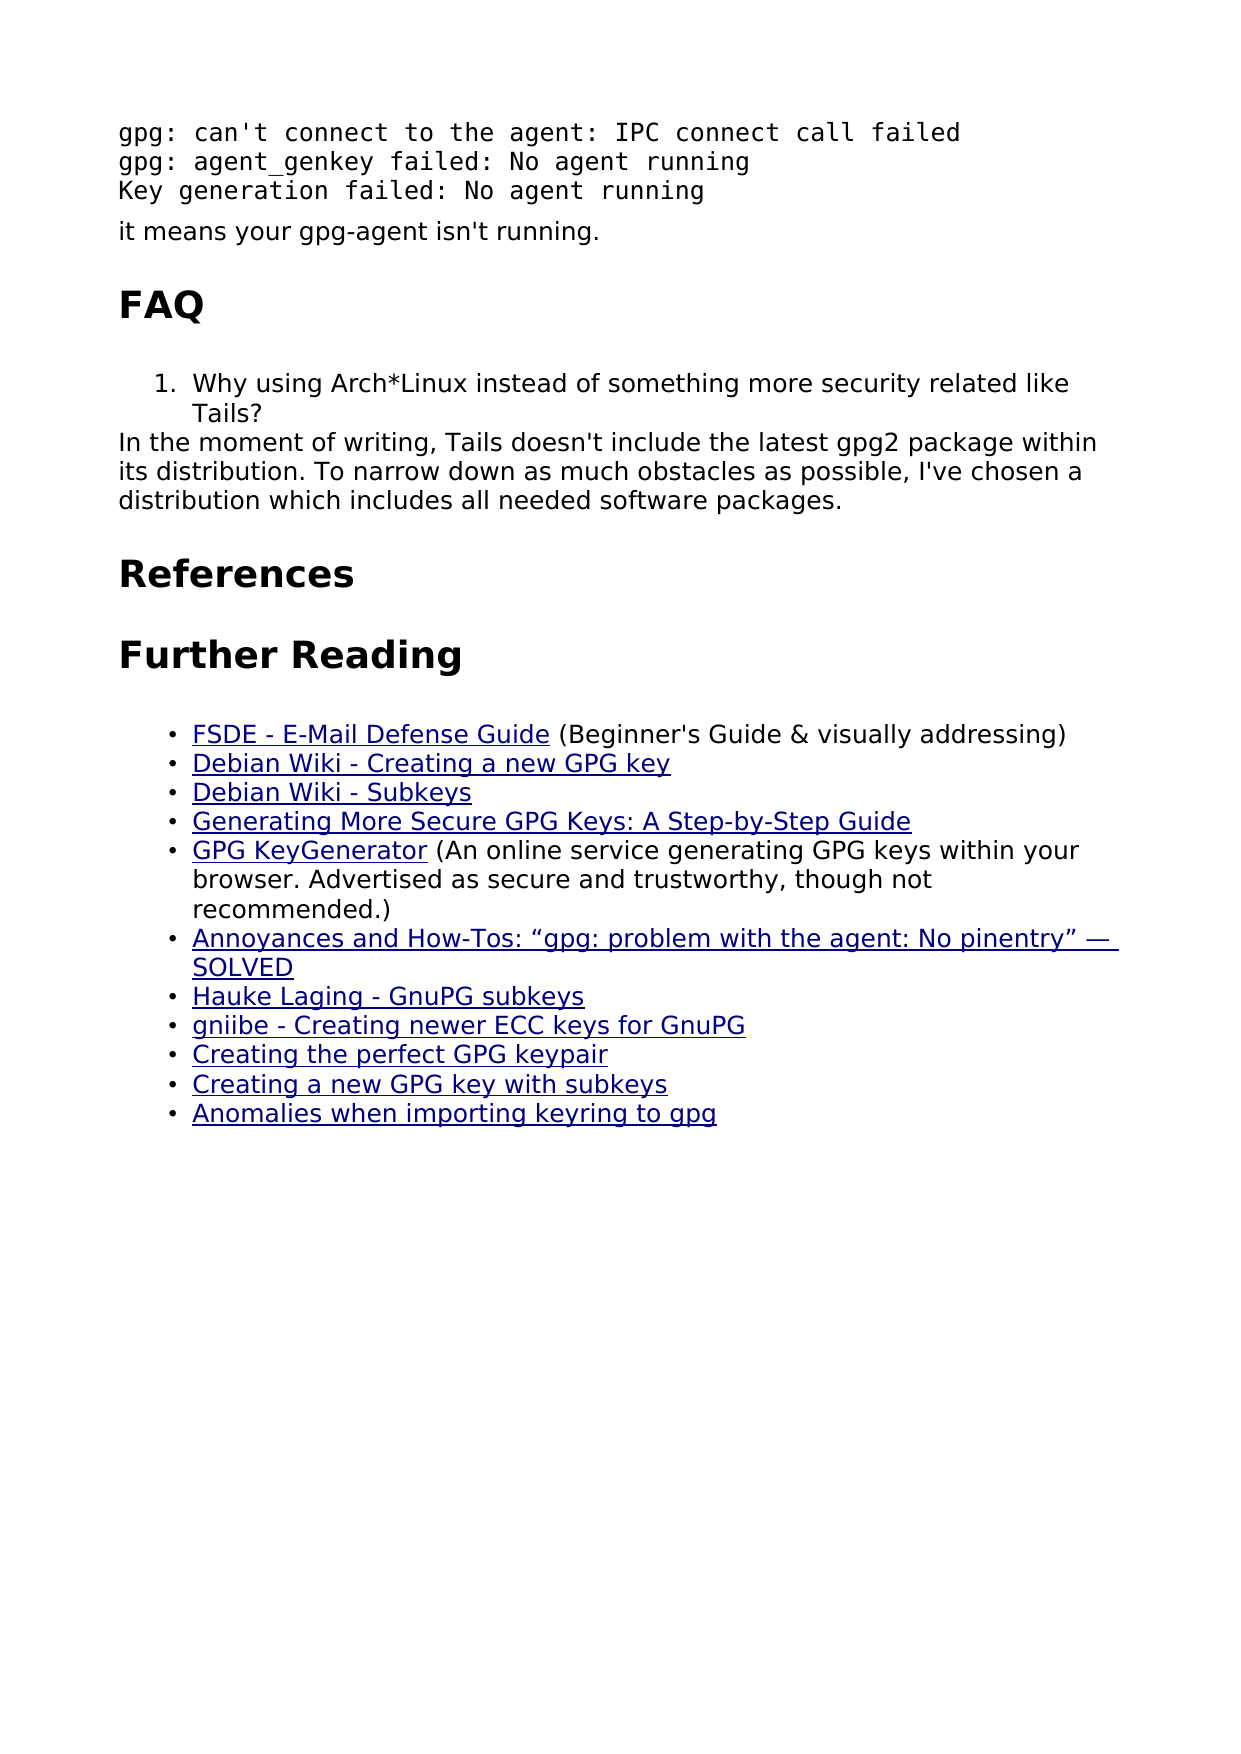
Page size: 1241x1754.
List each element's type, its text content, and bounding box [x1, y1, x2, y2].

list Generating More Secure GPG Keys: A Step-by-Step Guide [177, 807, 1122, 836]
subtitle References [118, 553, 1122, 597]
list Anomalies when importing keyring to gpg [177, 1099, 1122, 1128]
list GPG KeyGenerator (An online service generating GPG keys within your browser. Advertised as secure and trustworthy, though not recommended.) [177, 836, 1122, 924]
list Creating a new GPG key with subkeys [177, 1070, 1122, 1099]
list Annoyances and How-Tos: “gpg: problem with the agent: No pinentry” — SOLVED [177, 924, 1122, 982]
list gniibe - Creating newer ECC keys for GnuPG [177, 1011, 1122, 1041]
text gpg: can't connect to the agent: IPC connect call failed gpg: agent_genkey failed: No agent running Key generation failed: No agent running [118, 118, 1122, 206]
list Hauke Laging - GnuPG subkeys [177, 982, 1122, 1011]
list FSDE - E-Mail Defense Guide (Beginner's Guide & visually addressing) [177, 720, 1122, 749]
text it means your gpg-agent isn't running. [118, 217, 1122, 247]
list Debian Wiki - Creating a new GPG key [177, 749, 1122, 778]
list Why using Arch*Linux instead of something more security related like Tails? [177, 370, 1122, 428]
text In the moment of writing, Tails doesn't include the latest gpg2 package within its distribution. To narrow down as much obstacles as possible, I've chosen a distribution which includes all needed software packages. [118, 428, 1122, 516]
subtitle Further Reading [118, 634, 1122, 678]
subtitle FAQ [118, 284, 1122, 328]
list Creating the perfect GPG keypair [177, 1041, 1122, 1070]
list Debian Wiki - Subkeys [177, 778, 1122, 807]
